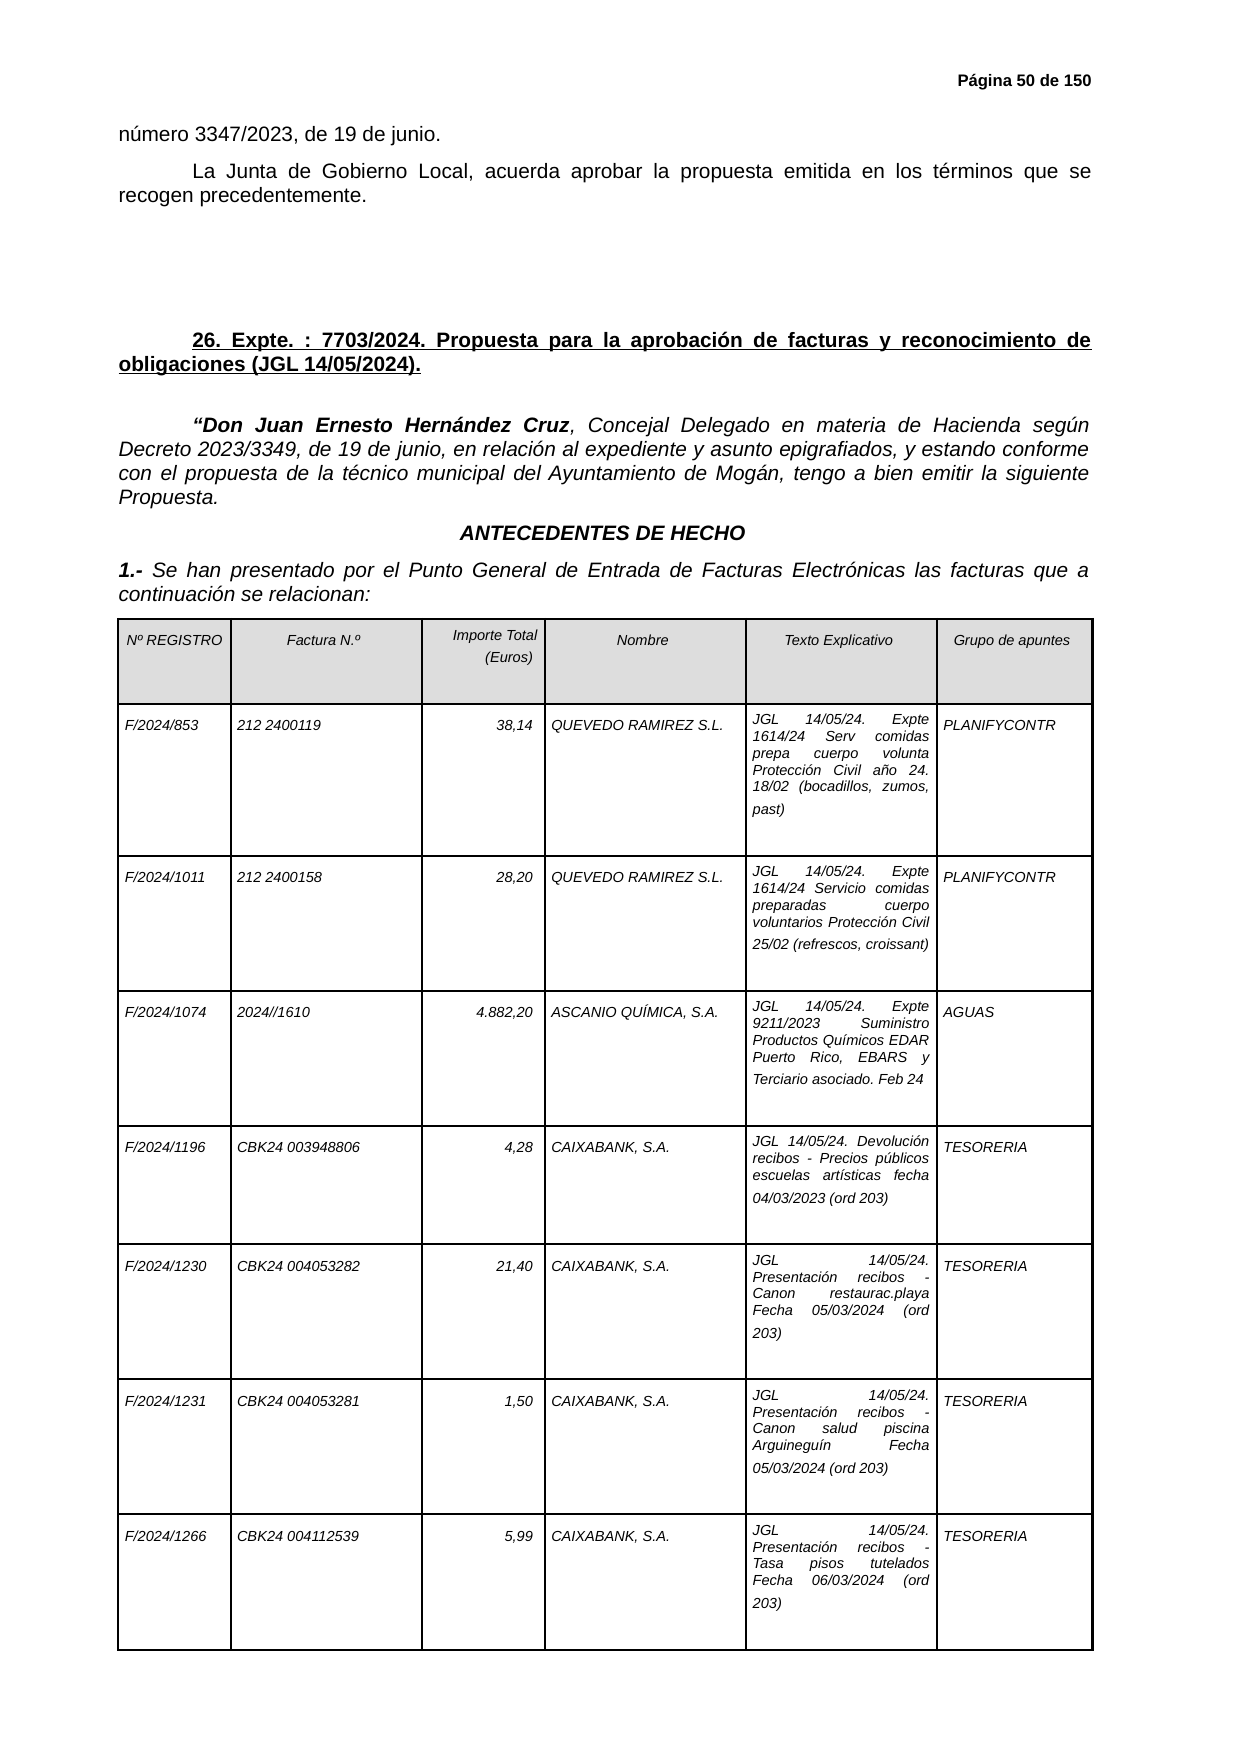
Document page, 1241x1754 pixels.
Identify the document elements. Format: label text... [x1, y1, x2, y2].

table_cell CAIXABANK, S.A. [546, 1127, 745, 1243]
table_cell JGL 14/05/24. Expte 1614/24 Servicio comidas preparadas cuerpo voluntarios Protección Civil 25/02 (refrescos, croissant) [747, 857, 936, 990]
table_cell ASCANIO QUÍMICA, S.A. [546, 992, 745, 1125]
table_header Nº REGISTRO [119, 620, 230, 703]
table_cell F/2024/1196 [119, 1127, 230, 1243]
table_cell QUEVEDO RAMIREZ S.L. [546, 857, 745, 990]
text La Junta de Gobierno Local, acuerda aprobar la propuesta emitida en los términos que se recogen precedentemente. [118, 158, 1092, 206]
table_cell TESORERIA [938, 1245, 1091, 1378]
table_cell CBK24 004112539 [232, 1515, 421, 1648]
table_cell JGL 14/05/24. Presentación recibos - Canon restaurac.playa Fecha 05/03/2024 (ord 203) [747, 1245, 936, 1378]
table_cell PLANIFYCONTR [938, 705, 1091, 854]
table_cell 4,28 [423, 1127, 544, 1243]
table_cell CBK24 004053281 [232, 1380, 421, 1513]
table_cell PLANIFYCONTR [938, 857, 1091, 990]
table_cell QUEVEDO RAMIREZ S.L. [546, 705, 745, 854]
table_cell CAIXABANK, S.A. [546, 1380, 745, 1513]
table_cell 1,50 [423, 1380, 544, 1513]
table_cell F/2024/853 [119, 705, 230, 854]
table_cell JGL 14/05/24. Presentación recibos - Tasa pisos tutelados Fecha 06/03/2024 (ord 203) [747, 1515, 936, 1648]
table_cell F/2024/1074 [119, 992, 230, 1125]
table_cell CAIXABANK, S.A. [546, 1245, 745, 1378]
table_cell F/2024/1231 [119, 1380, 230, 1513]
text 1.- Se han presentado por el Punto General de Entrada de Facturas Electrónicas las facturas que a continuación se relacionan: [118, 557, 1092, 605]
table_header Nombre [546, 620, 745, 703]
table_cell TESORERIA [938, 1127, 1091, 1243]
table_cell CAIXABANK, S.A. [546, 1515, 745, 1648]
table_cell F/2024/1011 [119, 857, 230, 990]
table_cell F/2024/1230 [119, 1245, 230, 1378]
table_cell AGUAS [938, 992, 1091, 1125]
table_cell 5,99 [423, 1515, 544, 1648]
table_cell JGL 14/05/24. Expte 9211/2023 Suministro Productos Químicos EDAR Puerto Rico, EBARS y Terciario asociado. Feb 24 [747, 992, 936, 1125]
table_cell 2024//1610 [232, 992, 421, 1125]
table_cell JGL 14/05/24. Presentación recibos - Canon salud piscina Arguineguín Fecha 05/03/2024 (ord 203) [747, 1380, 936, 1513]
table_header Texto Explicativo [747, 620, 936, 703]
table_cell TESORERIA [938, 1380, 1091, 1513]
table_cell JGL 14/05/24. Expte 1614/24 Serv comidas prepa cuerpo volunta Protección Civil año 24. 18/02 (bocadillos, zumos, past) [747, 705, 936, 854]
text número 3347/2023, de 19 de junio. [118, 122, 1092, 146]
table_cell 4.882,20 [423, 992, 544, 1125]
text ANTECEDENTES DE HECHO [118, 521, 1092, 545]
table_cell 212 2400119 [232, 705, 421, 854]
table_cell 38,14 [423, 705, 544, 854]
text 26. Expte. : 7703/2024. Propuesta para la aprobación de facturas y reconocimiento de obligaciones (JGL 14/05/2024). [118, 328, 1092, 376]
table_cell 28,20 [423, 857, 544, 990]
table_header Factura N.º [232, 620, 421, 703]
table_cell 21,40 [423, 1245, 544, 1378]
table_cell TESORERIA [938, 1515, 1091, 1648]
table_cell F/2024/1266 [119, 1515, 230, 1648]
text “Don Juan Ernesto Hernández Cruz, Concejal Delegado en materia de Hacienda según Decreto 2023/3349, de 19 de junio, en relación al expediente y asunto epigrafiados, y estando conforme con el propuesta de la técnico municipal del Ayuntamiento de Mogán, tengo a bien emitir la siguiente Propuesta. [118, 413, 1092, 508]
table_cell CBK24 004053282 [232, 1245, 421, 1378]
table_cell JGL 14/05/24. Devolución recibos - Precios públicos escuelas artísticas fecha 04/03/2023 (ord 203) [747, 1127, 936, 1243]
table_cell 212 2400158 [232, 857, 421, 990]
table_header Grupo de apuntes [938, 620, 1091, 703]
table_header Importe Total (Euros) [423, 620, 544, 703]
table_cell CBK24 003948806 [232, 1127, 421, 1243]
